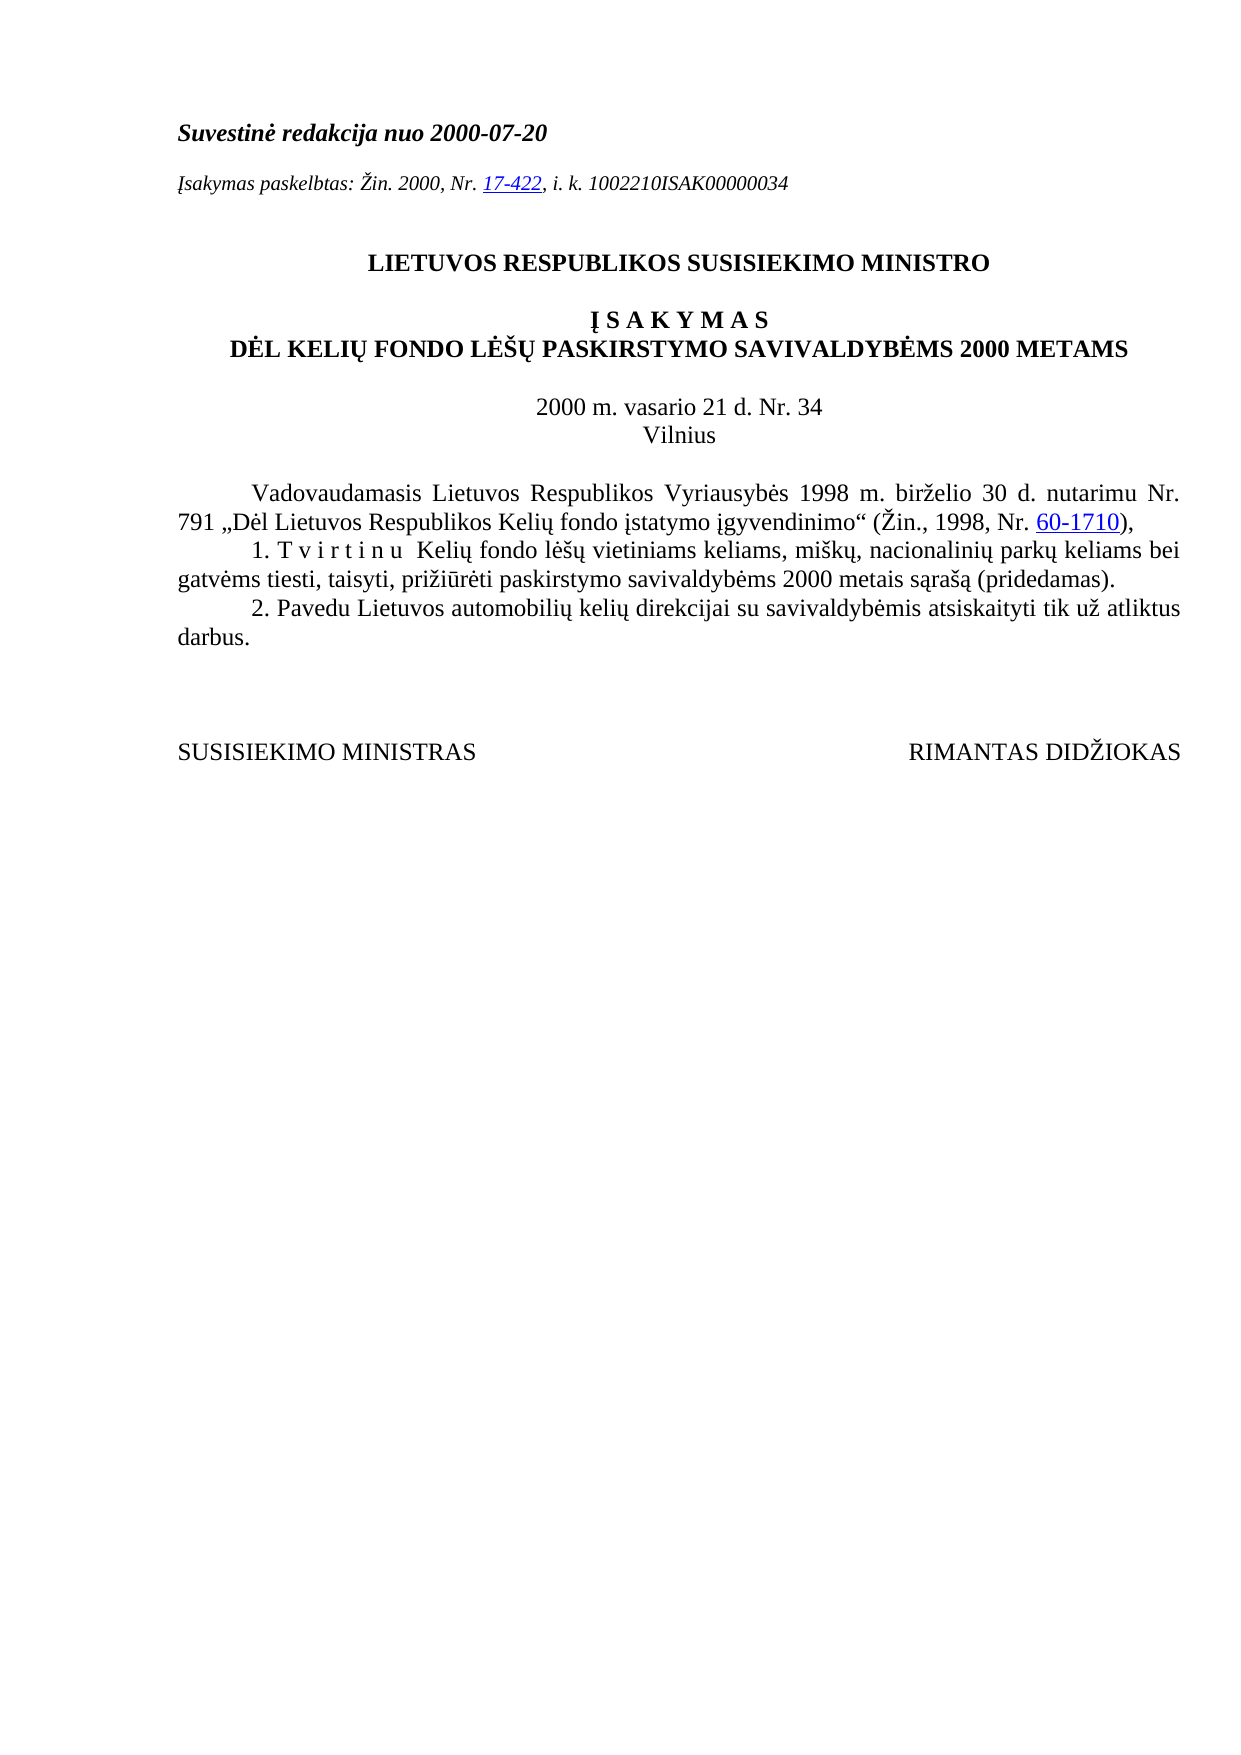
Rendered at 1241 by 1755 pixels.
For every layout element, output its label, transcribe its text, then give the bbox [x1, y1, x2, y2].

text 1. Tvirtinu Kelių fondo lėšų vietiniams keliams, miškų, nacionalinių parkų keliams bei gatvėms tiesti, taisyti, prižiūrėti paskirstymo savivaldybėms 2000 metais sąrašą (pridedamas). [177, 535, 1181, 593]
text LIETUVOS RESPUBLIKOS SUSISIEKIMO MINISTRO [177, 248, 1181, 277]
text Vilnius [177, 420, 1181, 449]
text Vadovaudamasis Lietuvos Respublikos Vyriausybės 1998 m. birželio 30 d. nutarimu Nr. 791 „Dėl Lietuvos Respublikos Kelių fondo įstatymo įgyvendinimo“ (Žin., 1998, Nr. 60-1710), [177, 478, 1181, 535]
text 2000 m. vasario 21 d. Nr. 34 [177, 392, 1181, 420]
text DĖL KELIŲ FONDO LĖŠŲ PASKIRSTYMO SAVIVALDYBĖMS 2000 METAMS [177, 334, 1181, 363]
text SUSISIEKIMO MINISTRAS RIMANTAS DIDŽIOKAS [177, 737, 1181, 765]
text Į S A K Y M A S [177, 305, 1181, 334]
text Suvestinė redakcija nuo 2000-07-20 [177, 118, 1181, 147]
text Įsakymas paskelbtas: Žin. 2000, Nr. 17-422, i. k. 1002210ISAK00000034 [177, 171, 1181, 195]
text 2. Pavedu Lietuvos automobilių kelių direkcijai su savivaldybėmis atsiskaityti tik už atliktus darbus. [177, 593, 1181, 650]
